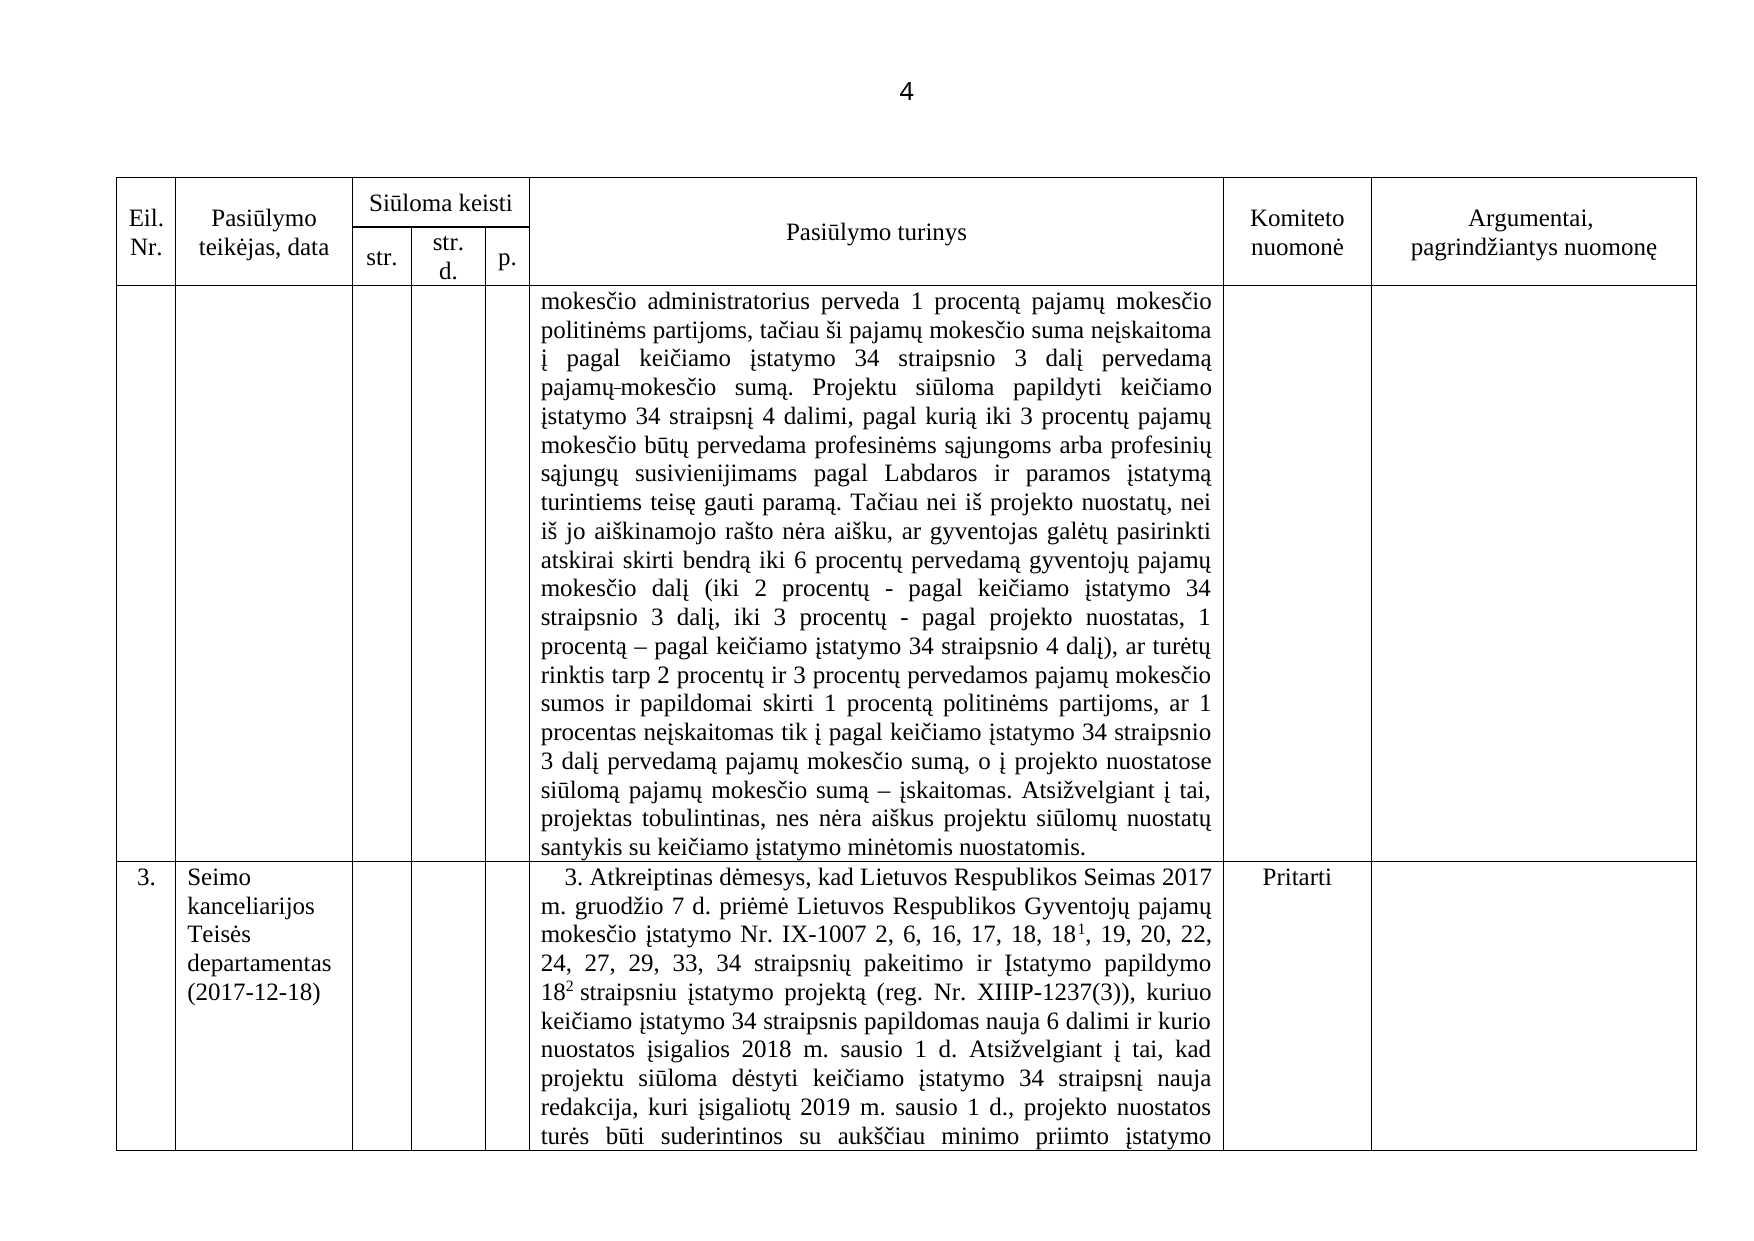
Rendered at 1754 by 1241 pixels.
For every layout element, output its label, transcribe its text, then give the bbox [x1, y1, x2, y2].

table_cell str. d. [412, 228, 485, 285]
table_cell Seimo kanceliarijos Teisės departamentas (2017-12-18) [176, 862, 352, 1149]
table_header Eil. Nr. [117, 178, 175, 285]
table_cell [412, 862, 485, 1149]
table_cell [176, 286, 352, 861]
table_header Komiteto nuomonė [1224, 178, 1371, 285]
table_cell [486, 286, 529, 861]
table_header Pasiūlymo teikėjas, data [176, 178, 352, 285]
table_cell [1224, 286, 1371, 861]
table_cell [353, 862, 411, 1149]
table_cell Pritarti [1224, 862, 1371, 1149]
table_cell mokesčio administratorius perveda 1 procentą pajamų mokesčio politinėms partijoms, tačiau ši pajamų mokesčio suma neįskaitoma į pagal keičiamo įstatymo 34 straipsnio 3 dalį pervedamą pajamų mokesčio sumą. Projektu siūloma papildyti keičiamo įstatymo 34 straipsnį 4 dalimi, pagal kurią iki 3 procentų pajamų mokesčio būtų pervedama profesinėms sąjungoms arba profesinių sąjungų susivienijimams pagal Labdaros ir paramos įstatymą turintiems teisę gauti paramą. Tačiau nei iš projekto nuostatų, nei iš jo aiškinamojo rašto nėra aišku, ar gyventojas galėtų pasirinkti atskirai skirti bendrą iki 6 procentų pervedamą gyventojų pajamų mokesčio dalį (iki 2 procentų - pagal keičiamo įstatymo 34 straipsnio 3 dalį, iki 3 procentų - pagal projekto nuostatas, 1 procentą – pagal keičiamo įstatymo 34 straipsnio 4 dalį), ar turėtų rinktis tarp 2 procentų ir 3 procentų pervedamos pajamų mokesčio sumos ir papildomai skirti 1 procentą politinėms partijoms, ar 1 procentas neįskaitomas tik į pagal keičiamo įstatymo 34 straipsnio 3 dalį pervedamą pajamų mokesčio sumą, o į projekto nuostatose siūlomą pajamų mokesčio sumą – įskaitomas. Atsižvelgiant į tai, projektas tobulintinas, nes nėra aiškus projektu siūlomų nuostatų santykis su keičiamo įstatymo minėtomis nuostatomis. [530, 286, 1223, 861]
table_cell str. [353, 228, 411, 285]
table_header Pasiūlymo turinys [530, 178, 1223, 285]
table_cell 3. [117, 862, 175, 1149]
table_cell [412, 286, 485, 861]
table_header Argumentai, pagrindžiantys nuomonę [1372, 178, 1696, 285]
table_header Siūloma keisti [353, 178, 529, 226]
table_cell [486, 862, 529, 1149]
table_cell [117, 286, 175, 861]
table_cell p. [486, 228, 529, 285]
table_cell [1372, 286, 1696, 861]
table_cell 3. Atkreiptinas dėmesys, kad Lietuvos Respublikos Seimas 2017 m. gruodžio 7 d. priėmė Lietuvos Respublikos Gyventojų pajamų mokesčio įstatymo Nr. IX-1007 2, 6, 16, 17, 18, 181, 19, 20, 22, 24, 27, 29, 33, 34 straipsnių pakeitimo ir Įstatymo papildymo 182 straipsniu įstatymo projektą (reg. Nr. XIIIP-1237(3)), kuriuo keičiamo įstatymo 34 straipsnis papildomas nauja 6 dalimi ir kurio nuostatos įsigalios 2018 m. sausio 1 d. Atsižvelgiant į tai, kad projektu siūloma dėstyti keičiamo įstatymo 34 straipsnį nauja redakcija, kuri įsigaliotų 2019 m. sausio 1 d., projekto nuostatos turės būti suderintinos su aukščiau minimo priimto įstatymo [530, 862, 1223, 1149]
table_cell [1372, 862, 1696, 1149]
table_cell [353, 286, 411, 861]
